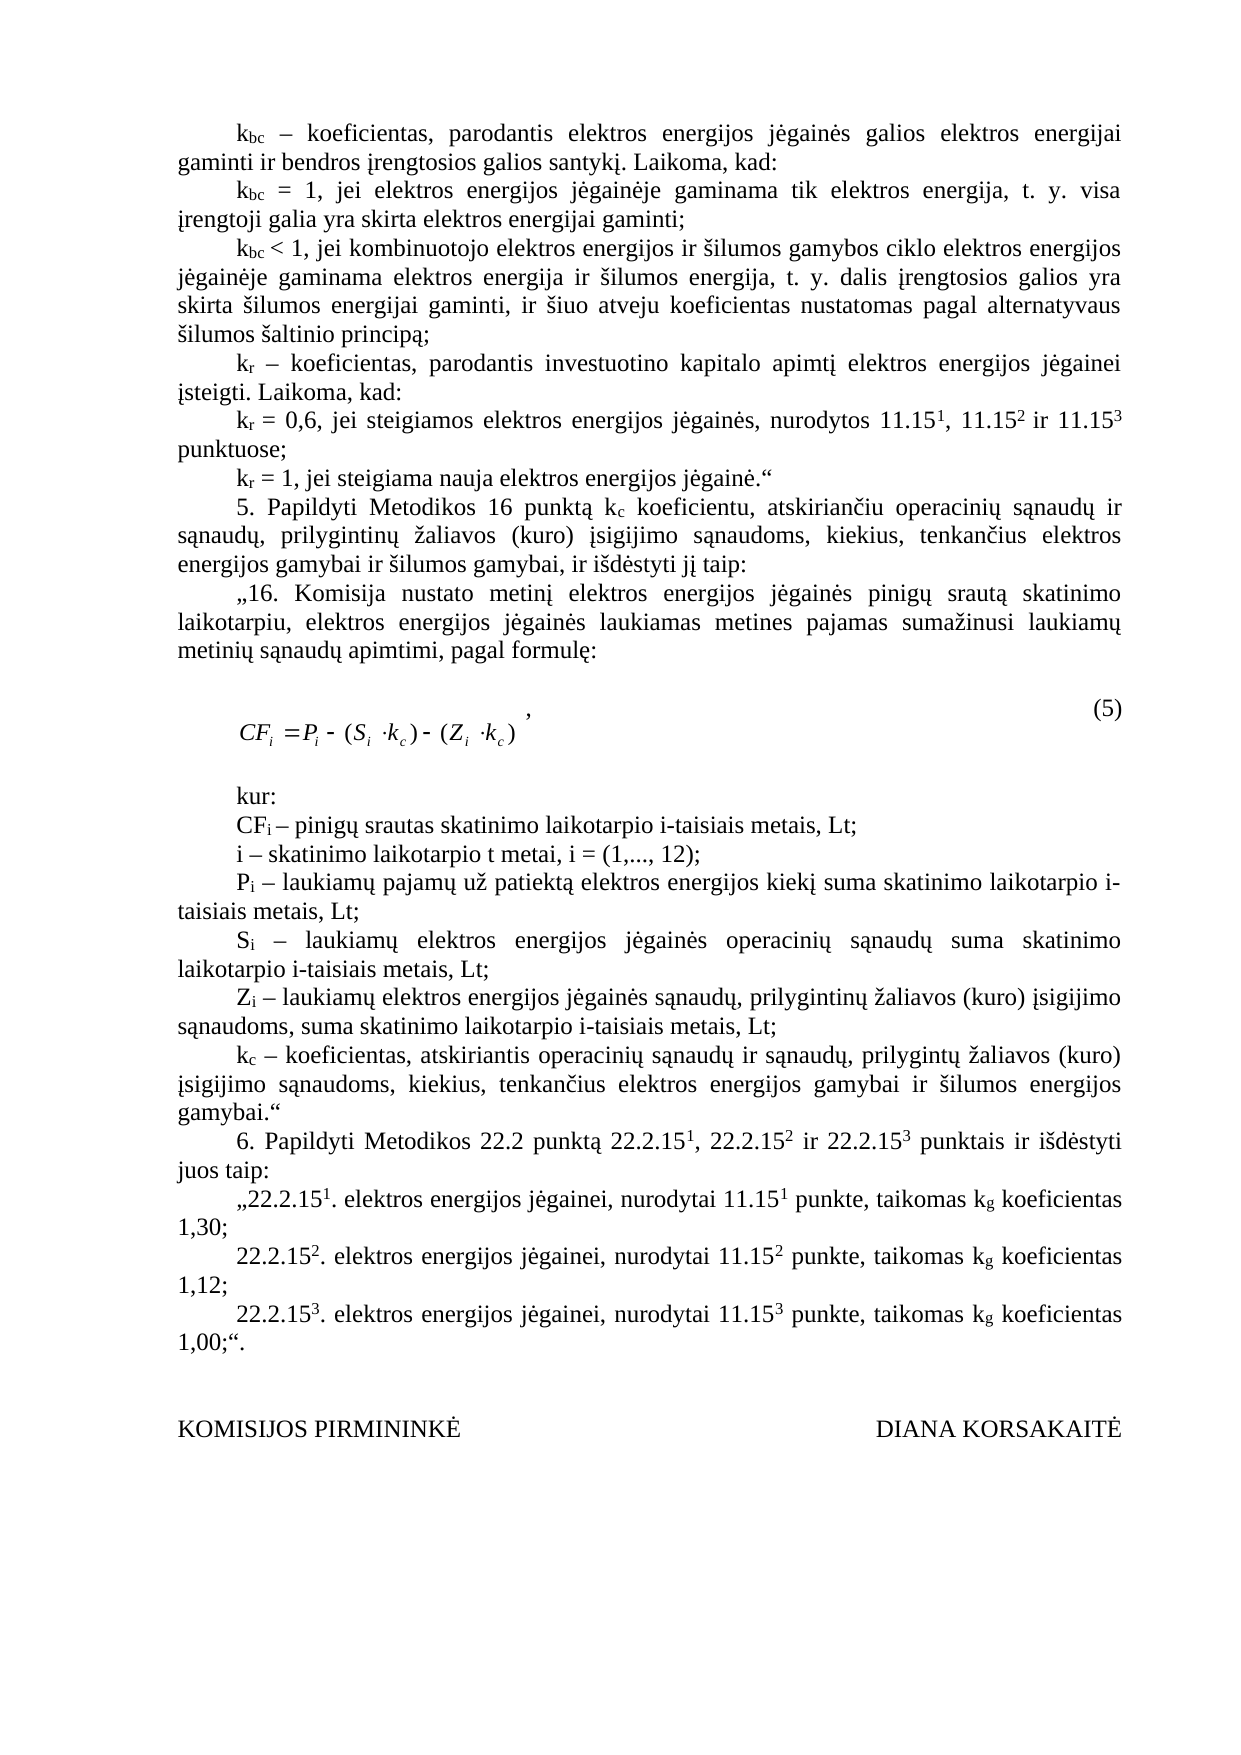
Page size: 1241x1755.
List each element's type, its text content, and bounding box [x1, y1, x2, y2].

text Komisijos pirmininkė Diana Korsakaitė [177, 1414, 1122, 1442]
text i – skatinimo laikotarpio t metai, i = (1,..., 12); [177, 839, 1122, 867]
text kr – koeficientas, parodantis investuotino kapitalo apimtį elektros energijos jėgainei įsteigti. Laikoma, kad: [177, 348, 1122, 406]
text Zi – laukiamų elektros energijos jėgainės sąnaudų, prilygintinų žaliavos (kuro) įsigijimo sąnaudoms, suma skatinimo laikotarpio i-taisiais metais, Lt; [177, 982, 1122, 1040]
text 22.2.152. elektros energijos jėgainei, nurodytai 11.152 punkte, taikomas kg koeficientas 1,12; [177, 1241, 1122, 1299]
text kc – koeficientas, atskiriantis operacinių sąnaudų ir sąnaudų, prilygintų žaliavos (kuro) įsigijimo sąnaudoms, kiekius, tenkančius elektros energijos gamybai ir šilumos energijos gamybai.“ [177, 1040, 1122, 1126]
text kur: [177, 781, 1122, 810]
text kr = 1, jei steigiama nauja elektros energijos jėgainė.“ [177, 463, 1122, 492]
text kbc < 1, jei kombinuotojo elektros energijos ir šilumos gamybos ciklo elektros energijos jėgainėje gaminama elektros energija ir šilumos energija, t. y. dalis įrengtosios galios yra skirta šilumos energijai gaminti, ir šiuo atveju koeficientas nustatomas pagal alternatyvaus šilumos šaltinio principą; [177, 233, 1122, 348]
text kbc = 1, jei elektros energijos jėgainėje gaminama tik elektros energija, t. y. visa įrengtoji galia yra skirta elektros energijai gaminti; [177, 176, 1122, 233]
text 5. Papildyti Metodikos 16 punktą kc koeficientu, atskiriančiu operacinių sąnaudų ir sąnaudų, prilygintinų žaliavos (kuro) įsigijimo sąnaudoms, kiekius, tenkančius elektros energijos gamybai ir šilumos gamybai, ir išdėstyti jį taip: [177, 492, 1122, 578]
text 6. Papildyti Metodikos 22.2 punktą 22.2.151, 22.2.152 ir 22.2.153 punktais ir išdėstyti juos taip: [177, 1126, 1122, 1184]
text „22.2.151. elektros energijos jėgainei, nurodytai 11.151 punkte, taikomas kg koeficientas 1,30; [177, 1184, 1122, 1241]
text kbc – koeficientas, parodantis elektros energijos jėgainės galios elektros energijai gaminti ir bendros įrengtosios galios santykį. Laikoma, kad: [177, 118, 1122, 176]
text Si – laukiamų elektros energijos jėgainės operacinių sąnaudų suma skatinimo laikotarpio i-taisiais metais, Lt; [177, 925, 1122, 982]
text CFi – pinigų srautas skatinimo laikotarpio i-taisiais metais, Lt; [177, 810, 1122, 839]
text „16. Komisija nustato metinį elektros energijos jėgainės pinigų srautą skatinimo laikotarpiu, elektros energijos jėgainės laukiamas metines pajamas sumažinusi laukiamų metinių sąnaudų apimtimi, pagal formulę: [177, 578, 1122, 664]
text kr = 0,6, jei steigiamos elektros energijos jėgainės, nurodytos 11.151, 11.152 ir 11.153 punktuose; [177, 406, 1122, 463]
text Pi – laukiamų pajamų už patiektą elektros energijos kiekį suma skatinimo laikotarpio i-taisiais metais, Lt; [177, 867, 1122, 925]
text 22.2.153. elektros energijos jėgainei, nurodytai 11.153 punkte, taikomas kg koeficientas 1,00;“. [177, 1299, 1122, 1356]
text CFi = Pi – (Si • kc) – (Zi • kc), (5) [177, 693, 1122, 752]
